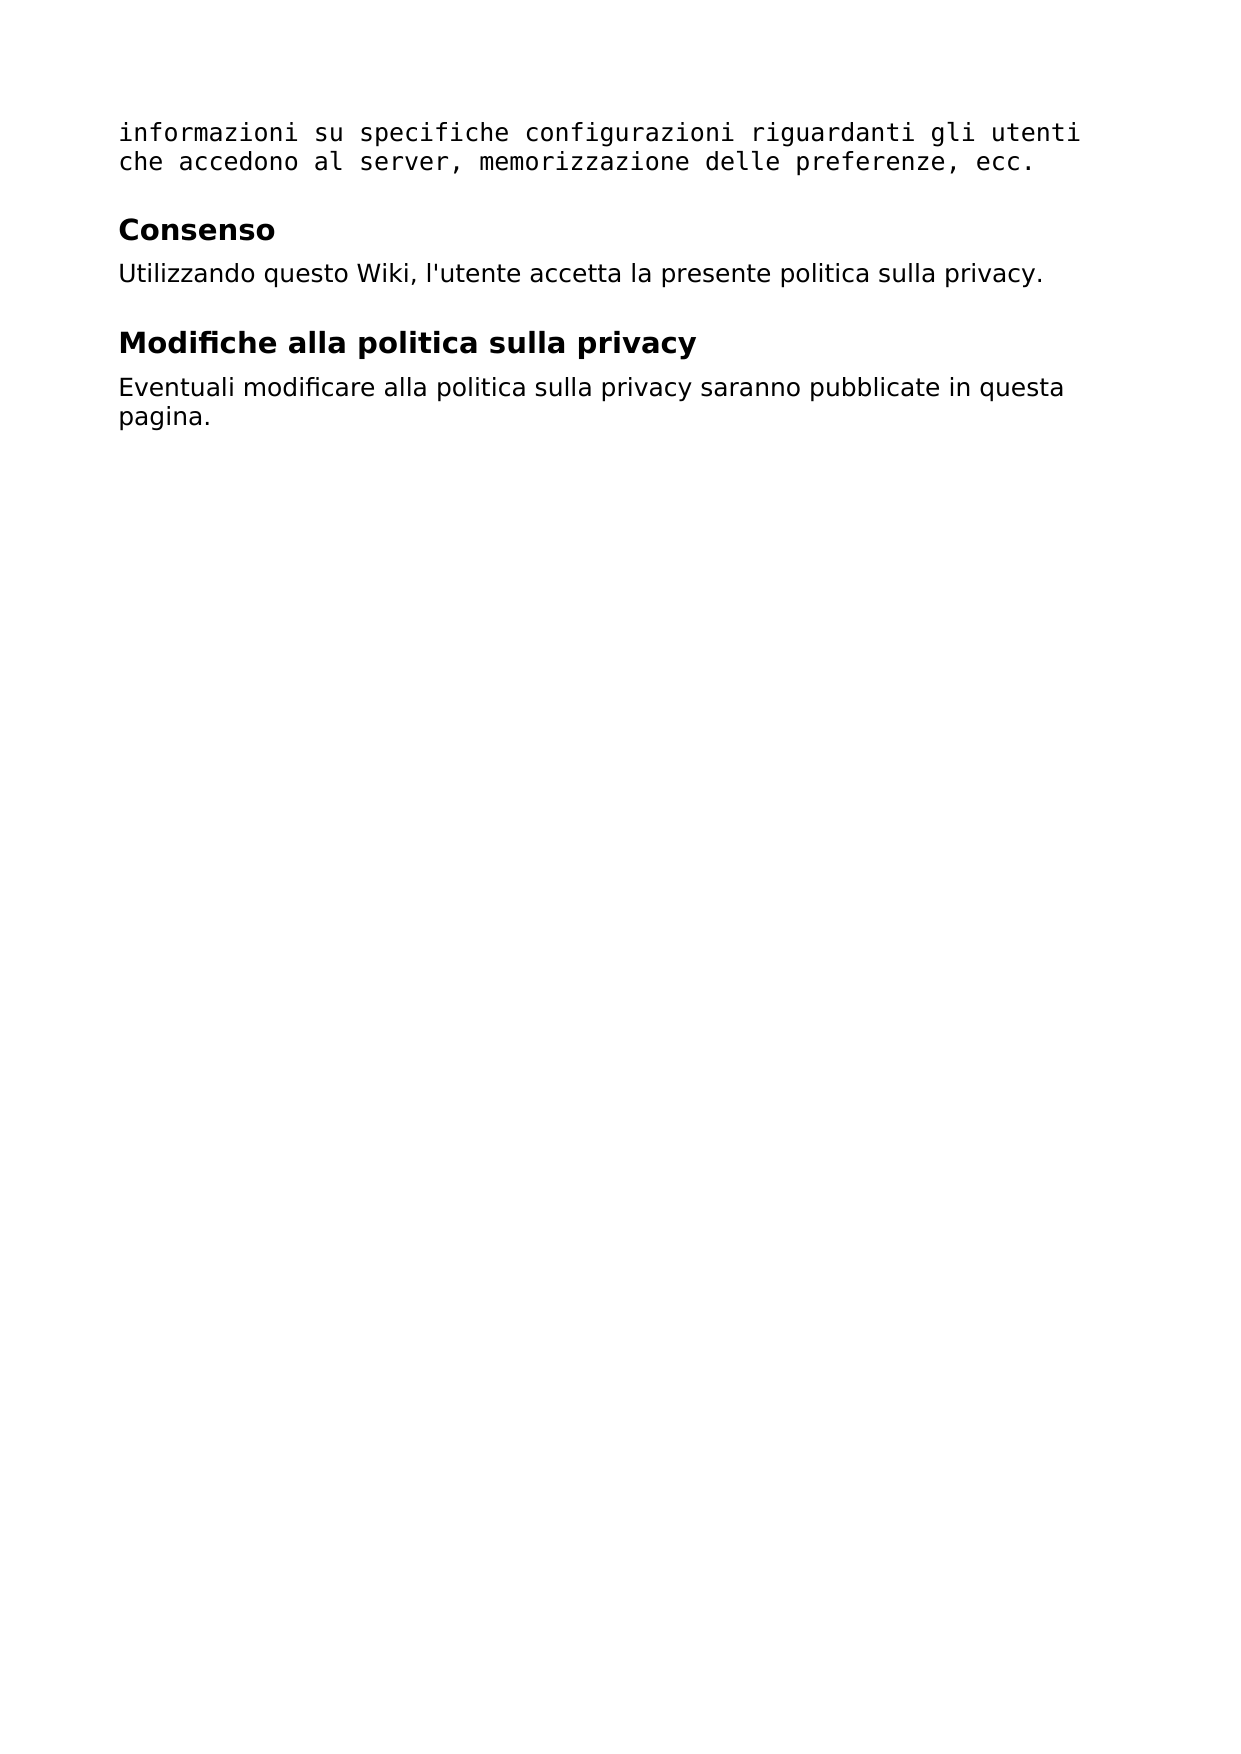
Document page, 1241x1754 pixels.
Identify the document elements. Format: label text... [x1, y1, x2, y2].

text Utilizzando questo Wiki, l'utente accetta la presente politica sulla privacy. [118, 260, 1122, 289]
text Eventuali modificare alla politica sulla privacy saranno pubblicate in questa pagina. [118, 373, 1122, 431]
text informazioni su specifiche configurazioni riguardanti gli utenti che accedono al server, memorizzazione delle preferenze, ecc. [118, 118, 1122, 176]
subtitle Consenso [118, 213, 1122, 247]
subtitle Modifiche alla politica sulla privacy [118, 326, 1122, 360]
